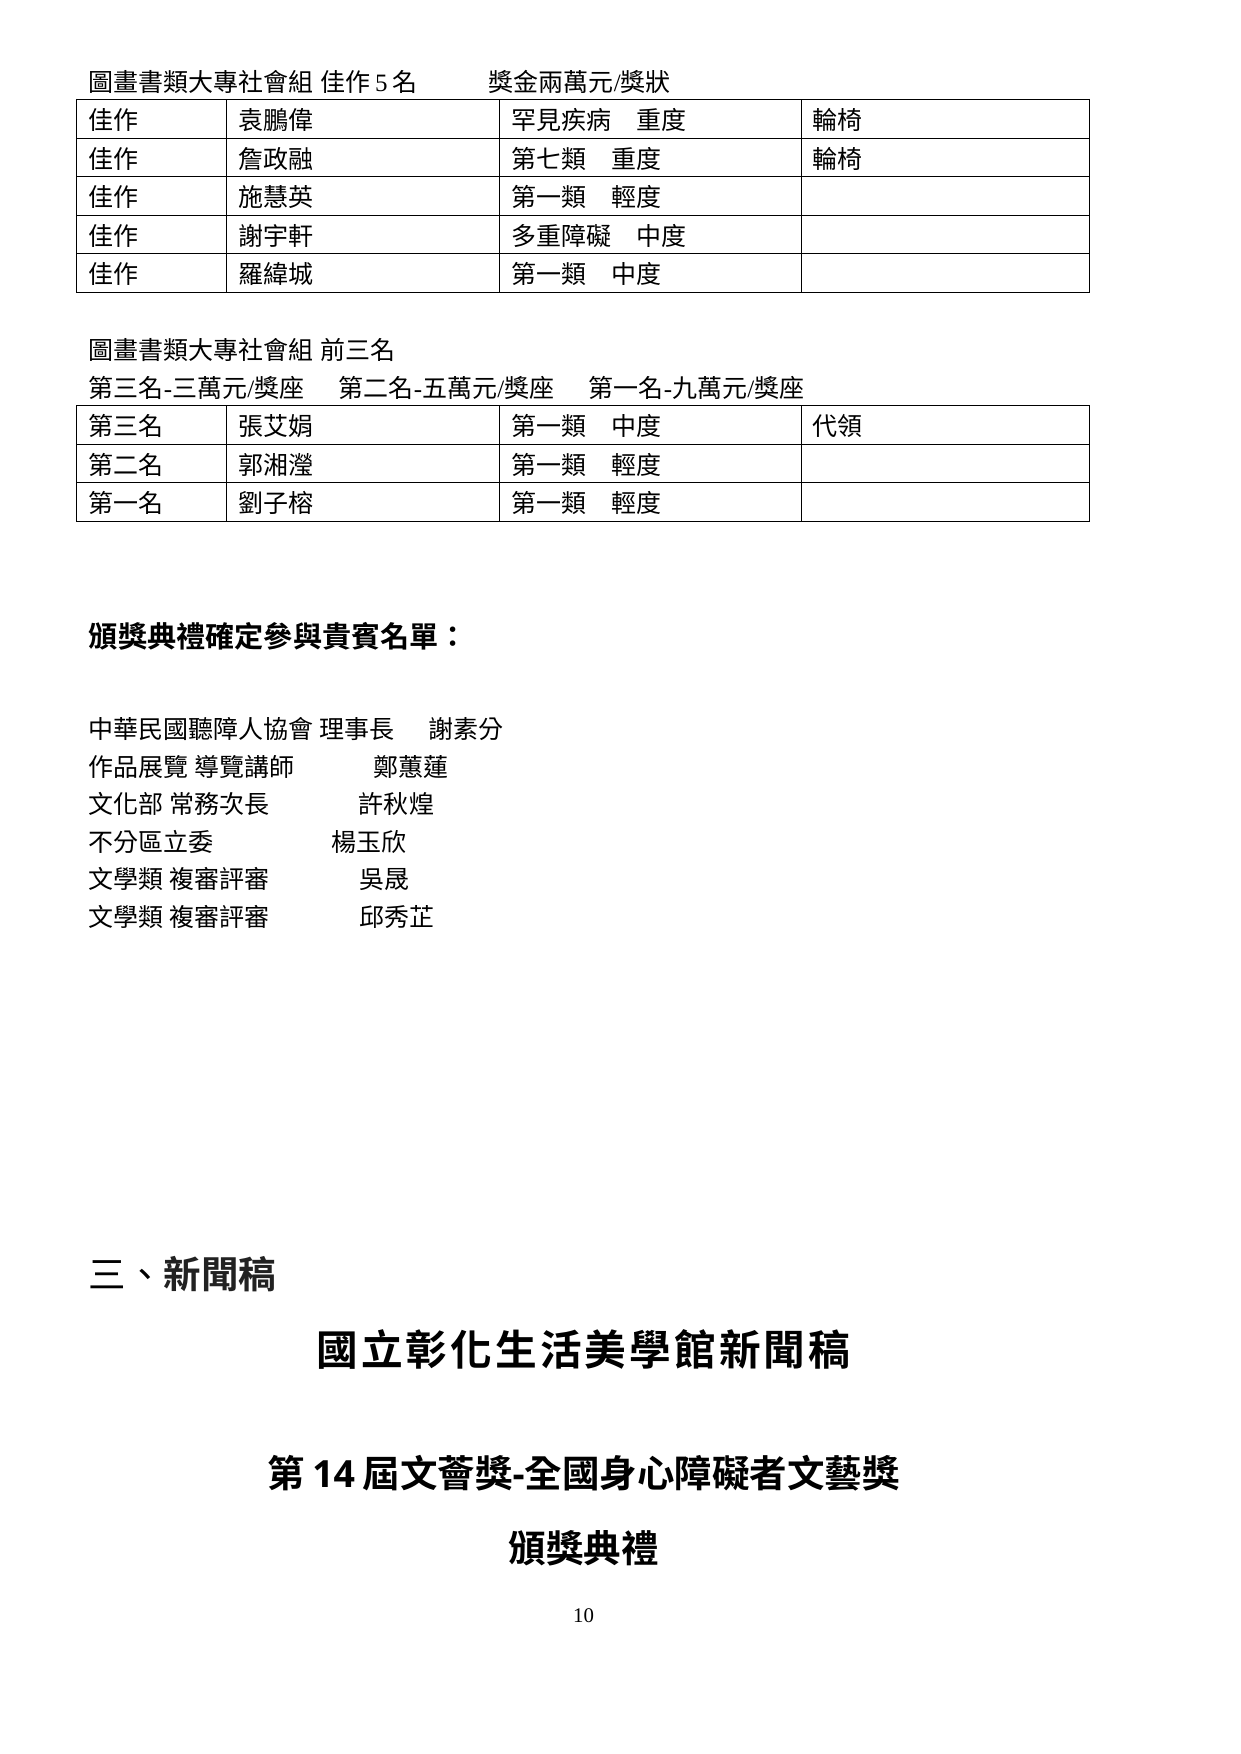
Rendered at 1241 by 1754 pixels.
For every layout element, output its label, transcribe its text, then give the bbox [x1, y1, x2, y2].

text 圖畫書類大專社會組 佳作5名 獎金兩萬元/獎狀 [89, 61, 1078, 99]
text 第14屆文薈獎-全國身心障礙者文藝獎 [89, 1433, 1078, 1508]
table_cell 輪椅 [802, 139, 1089, 176]
text 文學類 複審評審 邱秀芷 [89, 897, 1078, 934]
table_cell 第一名 [77, 483, 226, 521]
table_cell 佳作 [77, 216, 226, 253]
table_cell 施慧英 [227, 177, 499, 214]
table_header 第一類 中度 [500, 406, 801, 444]
text 頒獎典禮 [89, 1508, 1078, 1583]
table_cell 第二名 [77, 445, 226, 482]
table_header 罕見疾病 重度 [500, 100, 801, 137]
text 作品展覽 導覽講師 鄭蕙蓮 [89, 747, 1078, 784]
table_cell 多重障礙 中度 [500, 216, 801, 253]
table_cell 佳作 [77, 177, 226, 214]
text 頒獎典禮確定參與貴賓名單： [89, 597, 1078, 672]
table_cell 郭湘瀅 [227, 445, 499, 482]
text 文學類 複審評審 吳晟 [89, 859, 1078, 897]
table_cell 佳作 [77, 254, 226, 292]
table_cell 佳作 [77, 139, 226, 176]
table_cell 羅緯城 [227, 254, 499, 292]
table_cell [802, 216, 1089, 253]
table_header 張艾娟 [227, 406, 499, 444]
text 文化部 常務次長 許秋煌 [89, 784, 1078, 822]
table_cell 詹政融 [227, 139, 499, 176]
table_cell 第一類 輕度 [500, 445, 801, 482]
table_header 代領 [802, 406, 1089, 444]
table_cell [802, 483, 1089, 521]
text 三、新聞稿 [89, 1234, 1078, 1309]
table_cell 劉子榕 [227, 483, 499, 521]
table_cell [802, 254, 1089, 292]
text 圖畫書類大專社會組 前三名 [89, 330, 1078, 368]
table_cell [802, 445, 1089, 482]
text 不分區立委 楊玉欣 [89, 822, 1078, 859]
table_cell 謝宇軒 [227, 216, 499, 253]
table_cell 第一類 輕度 [500, 483, 801, 521]
table_cell 第一類 輕度 [500, 177, 801, 214]
table_cell [802, 177, 1089, 214]
table_header 第三名 [77, 406, 226, 444]
table_cell 第一類 中度 [500, 254, 801, 292]
table_header 袁鵬偉 [227, 100, 499, 137]
table_header 輪椅 [802, 100, 1089, 137]
text 第三名-三萬元/獎座 第二名-五萬元/獎座 第一名-九萬元/獎座 [89, 368, 1078, 405]
text 國立彰化生活美學館新聞稿 [89, 1309, 1078, 1384]
text 中華民國聽障人協會 理事長 謝素分 [89, 709, 1078, 747]
table_header 佳作 [77, 100, 226, 137]
table_cell 第七類 重度 [500, 139, 801, 176]
